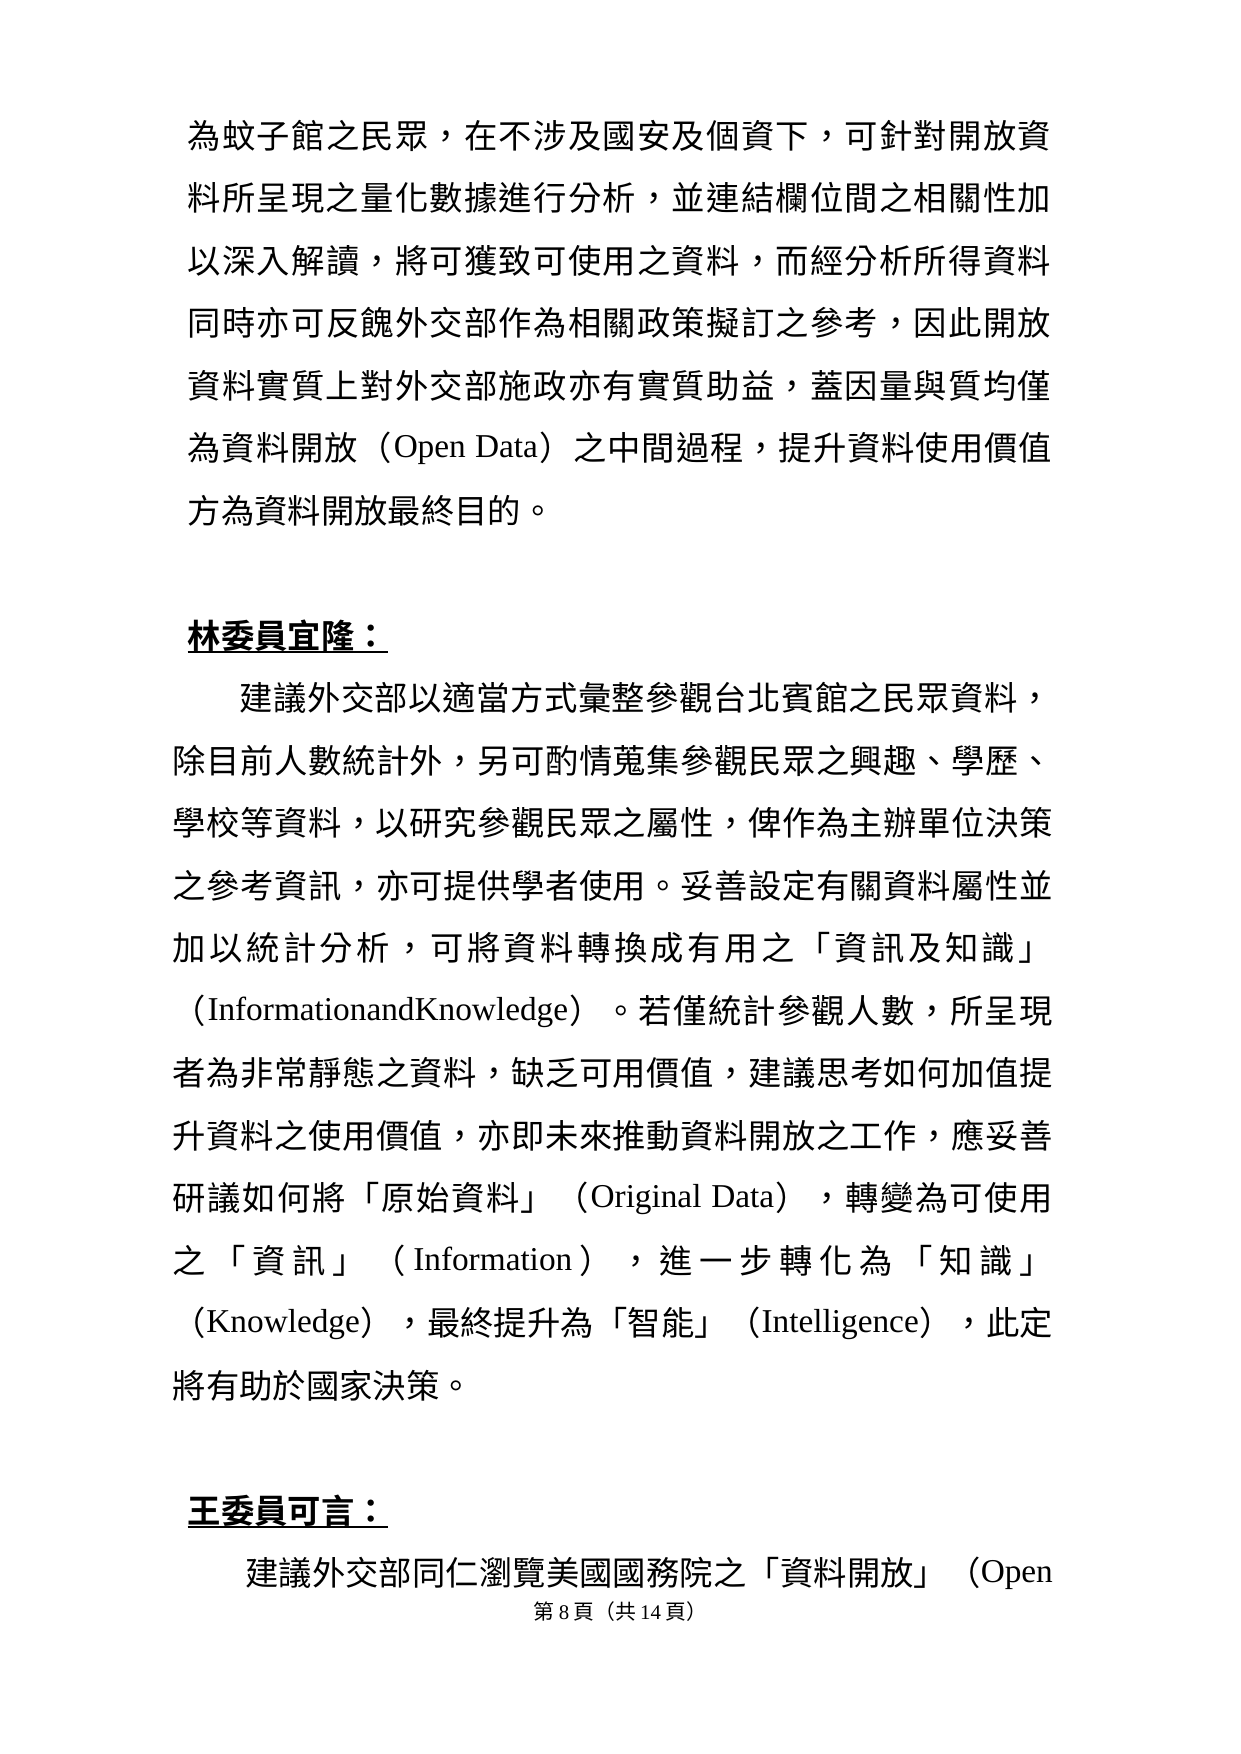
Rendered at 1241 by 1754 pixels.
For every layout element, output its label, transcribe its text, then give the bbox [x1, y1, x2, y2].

text 建議外交部以適當方式彙整參觀台北賓館之民眾資料，除目前人數統計外，另可酌情蒐集參觀民眾之興趣、學歷、學校等資料，以研究參觀民眾之屬性，俾作為主辦單位決策之參考資訊，亦可提供學者使用。妥善設定有關資料屬性並加以統計分析，可將資料轉換成有用之「資訊及知識」（InformationandKnowledge）。若僅統計參觀人數，所呈現者為非常靜態之資料，缺乏可用價值，建議思考如何加值提升資料之使用價值，亦即未來推動資料開放之工作，應妥善研議如何將「原始資料」（Original Data），轉變為可使用之「資訊」（Information），進一步轉化為「知識」（Knowledge），最終提升為「智能」（Intelligence），此定將有助於國家決策。 [173, 654, 1053, 1404]
text 建議外交部同仁瀏覽美國國務院之「資料開放」（Open [178, 1529, 1053, 1592]
text 王委員可言： [187, 1467, 1053, 1529]
text 為蚊子館之民眾，在不涉及國安及個資下，可針對開放資料所呈現之量化數據進行分析，並連結欄位間之相關性加以深入解讀，將可獲致可使用之資料，而經分析所得資料同時亦可反餽外交部作為相關政策擬訂之參考，因此開放資料實質上對外交部施政亦有實質助益，蓋因量與質均僅為資料開放（Open Data）之中間過程，提升資料使用價值方為資料開放最終目的。 [187, 92, 1053, 529]
text 林委員宜隆： [187, 592, 1053, 654]
